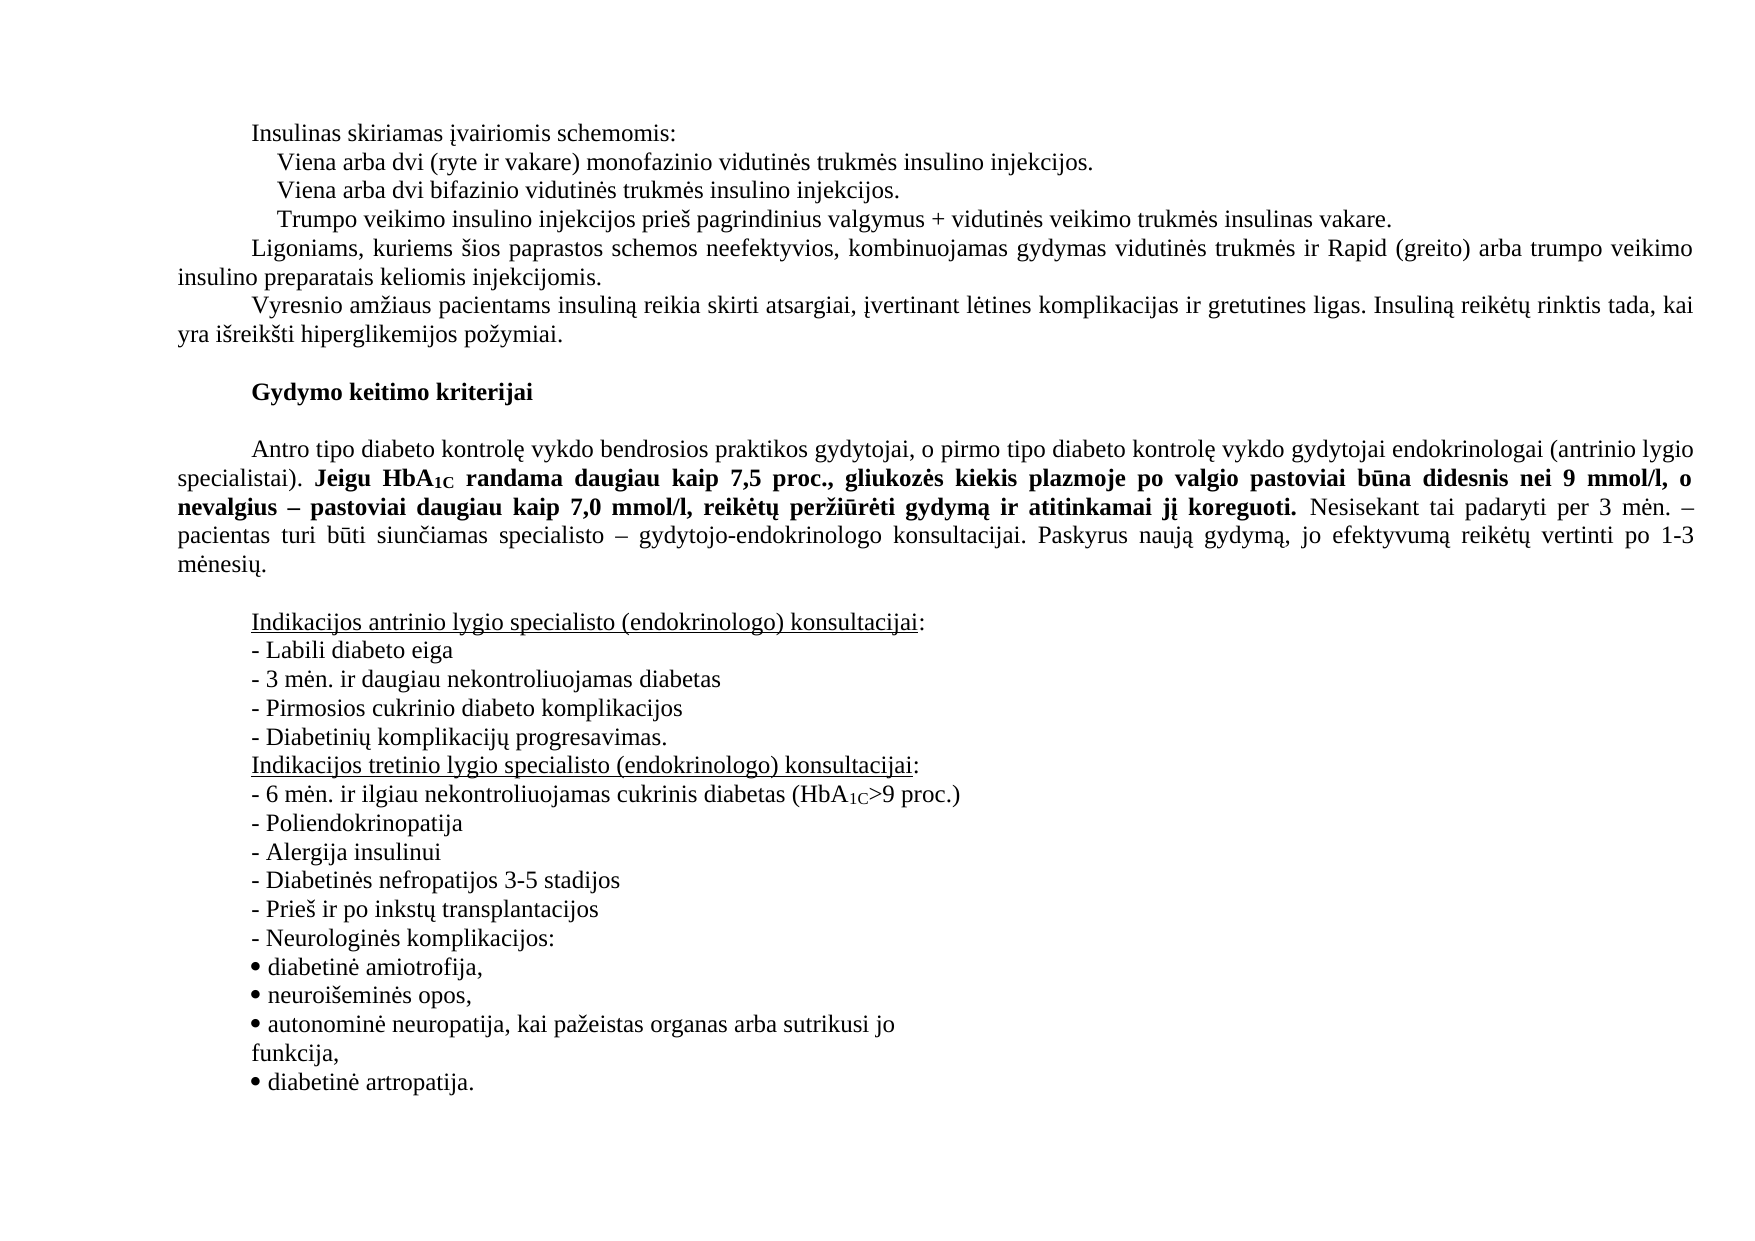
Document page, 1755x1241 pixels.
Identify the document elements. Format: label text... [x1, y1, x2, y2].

text  autonominė neuropatija, kai pažeistas organas arba sutrikusi jo [177, 1009, 1695, 1038]
text - Alergija insulinui [177, 837, 1695, 866]
text  diabetinė amiotrofija, [177, 952, 1695, 981]
text  Viena arba dvi (ryte ir vakare) monofazinio vidutinės trukmės insulino injekcijos. [177, 147, 1695, 176]
text Indikacijos tretinio lygio specialisto (endokrinologo) konsultacijai: [177, 751, 1695, 779]
text - Diabetinės nefropatijos 3-5 stadijos [177, 866, 1695, 894]
text  Trumpo veikimo insulino injekcijos prieš pagrindinius valgymus + vidutinės veikimo trukmės insulinas vakare. [177, 204, 1695, 233]
text Ligoniams, kuriems šios paprastos schemos neefektyvios, kombinuojamas gydymas vidutinės trukmės ir Rapid (greito) arba trumpo veikimo insulino preparatais keliomis injekcijomis. [177, 233, 1695, 291]
text  neuroišeminės opos, [177, 981, 1695, 1009]
text - Diabetinių komplikacijų progresavimas. [177, 722, 1695, 751]
text  diabetinė artropatija. [177, 1067, 1695, 1096]
text - 6 mėn. ir ilgiau nekontroliuojamas cukrinis diabetas (HbA1C>9 proc.) [177, 779, 1695, 808]
text - 3 mėn. ir daugiau nekontroliuojamas diabetas [177, 664, 1695, 693]
text - Labili diabeto eiga [177, 636, 1695, 664]
text Vyresnio amžiaus pacientams insuliną reikia skirti atsargiai, įvertinant lėtines komplikacijas ir gretutines ligas. Insuliną reikėtų rinktis tada, kai yra išreikšti hiperglikemijos požymiai. [177, 291, 1695, 348]
text Indikacijos antrinio lygio specialisto (endokrinologo) konsultacijai: [177, 607, 1695, 636]
text funkcija, [177, 1038, 1695, 1067]
text  Viena arba dvi bifazinio vidutinės trukmės insulino injekcijos. [177, 176, 1695, 204]
text Insulinas skiriamas įvairiomis schemomis: [177, 118, 1695, 147]
text Gydymo keitimo kriterijai [177, 377, 1695, 406]
text Antro tipo diabeto kontrolę vykdo bendrosios praktikos gydytojai, o pirmo tipo diabeto kontrolę vykdo gydytojai endokrinologai (antrinio lygio specialistai). Jeigu HbA1C randama daugiau kaip 7,5 proc., gliukozės kiekis plazmoje po valgio pastoviai būna didesnis nei 9 mmol/l, o nevalgius – pastoviai daugiau kaip 7,0 mmol/l, reikėtų peržiūrėti gydymą ir atitinkamai jį koreguoti. Nesisekant tai padaryti per 3 mėn. – pacientas turi būti siunčiamas specialisto – gydytojo-endokrinologo konsultacijai. Paskyrus naują gydymą, jo efektyvumą reikėtų vertinti po 1-3 mėnesių. [177, 434, 1695, 578]
text - Neurologinės komplikacijos: [177, 923, 1695, 952]
text - Pirmosios cukrinio diabeto komplikacijos [177, 693, 1695, 722]
text - Prieš ir po inkstų transplantacijos [177, 894, 1695, 923]
text - Poliendokrinopatija [177, 808, 1695, 837]
